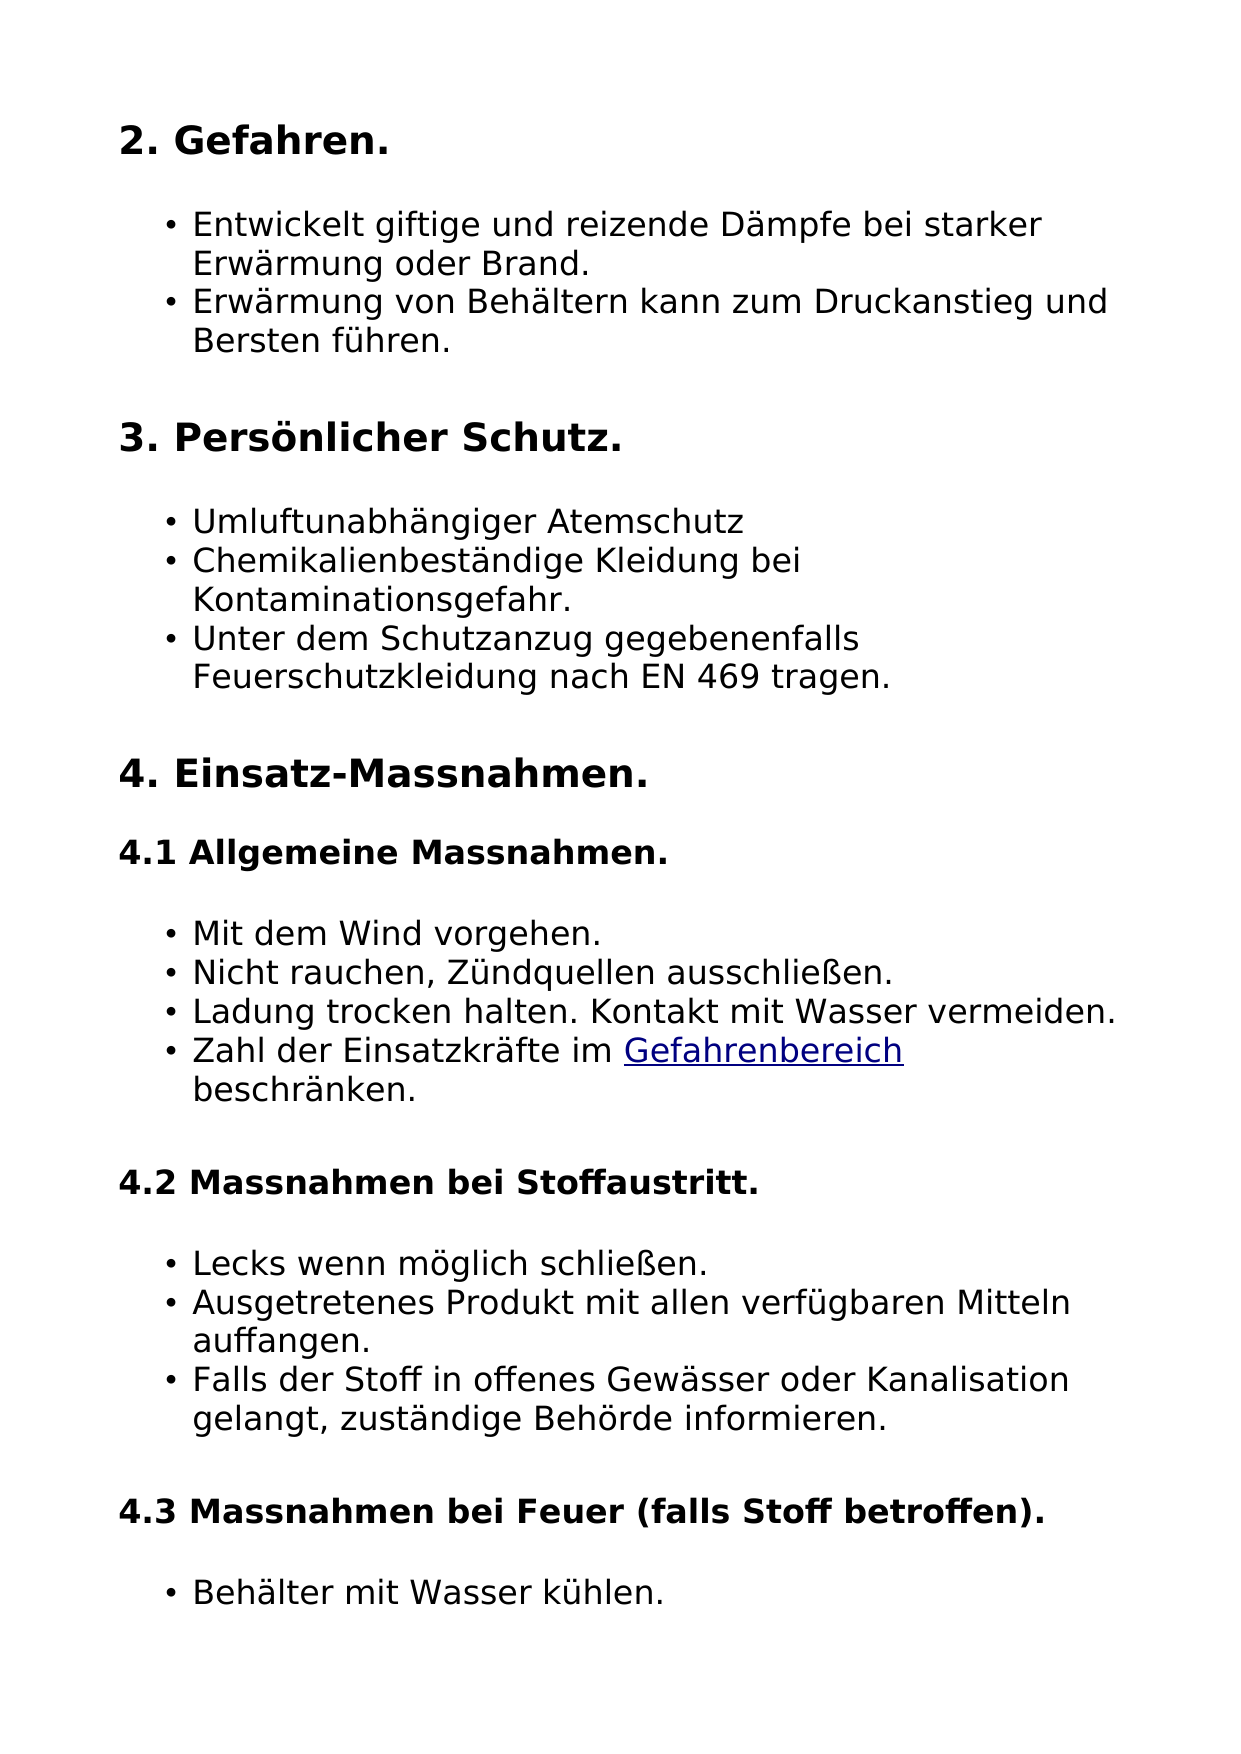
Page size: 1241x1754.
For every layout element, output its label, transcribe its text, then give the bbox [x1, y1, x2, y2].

list Entwickelt giftige und reizende Dämpfe bei starker Erwärmung oder Brand. [177, 205, 1122, 283]
list Mit dem Wind vorgehen. [177, 915, 1122, 953]
subtitle 4.1 Allgemeine Massnahmen. [118, 834, 1122, 873]
list Ausgetretenes Produkt mit allen verfügbaren Mitteln auffangen. [177, 1283, 1122, 1361]
subtitle 2. Gefahren. [118, 118, 1122, 163]
list Ladung trocken halten. Kontakt mit Wasser vermeiden. [177, 992, 1122, 1031]
list Behälter mit Wasser kühlen. [177, 1574, 1122, 1613]
list Zahl der Einsatzkräfte im Gefahrenbereich beschränken. [177, 1031, 1122, 1109]
list Chemikalienbeständige Kleidung bei Kontaminationsgefahr. [177, 541, 1122, 619]
subtitle 4. Einsatz-Massnahmen. [118, 751, 1122, 796]
subtitle 4.3 Massnahmen bei Feuer (falls Stoff betroffen). [118, 1493, 1122, 1532]
list Nicht rauchen, Zündquellen ausschließen. [177, 953, 1122, 992]
list Unter dem Schutzanzug gegebenenfalls Feuerschutzkleidung nach EN 469 tragen. [177, 619, 1122, 697]
list Falls der Stoff in offenes Gewässer oder Kanalisation gelangt, zuständige Behörde informieren. [177, 1361, 1122, 1438]
subtitle 4.2 Massnahmen bei Stoffaustritt. [118, 1163, 1122, 1202]
list Erwärmung von Behältern kann zum Druckanstieg und Bersten führen. [177, 283, 1122, 361]
list Umluftunabhängiger Atemschutz [177, 502, 1122, 541]
list Lecks wenn möglich schließen. [177, 1244, 1122, 1283]
subtitle 3. Persönlicher Schutz. [118, 415, 1122, 460]
